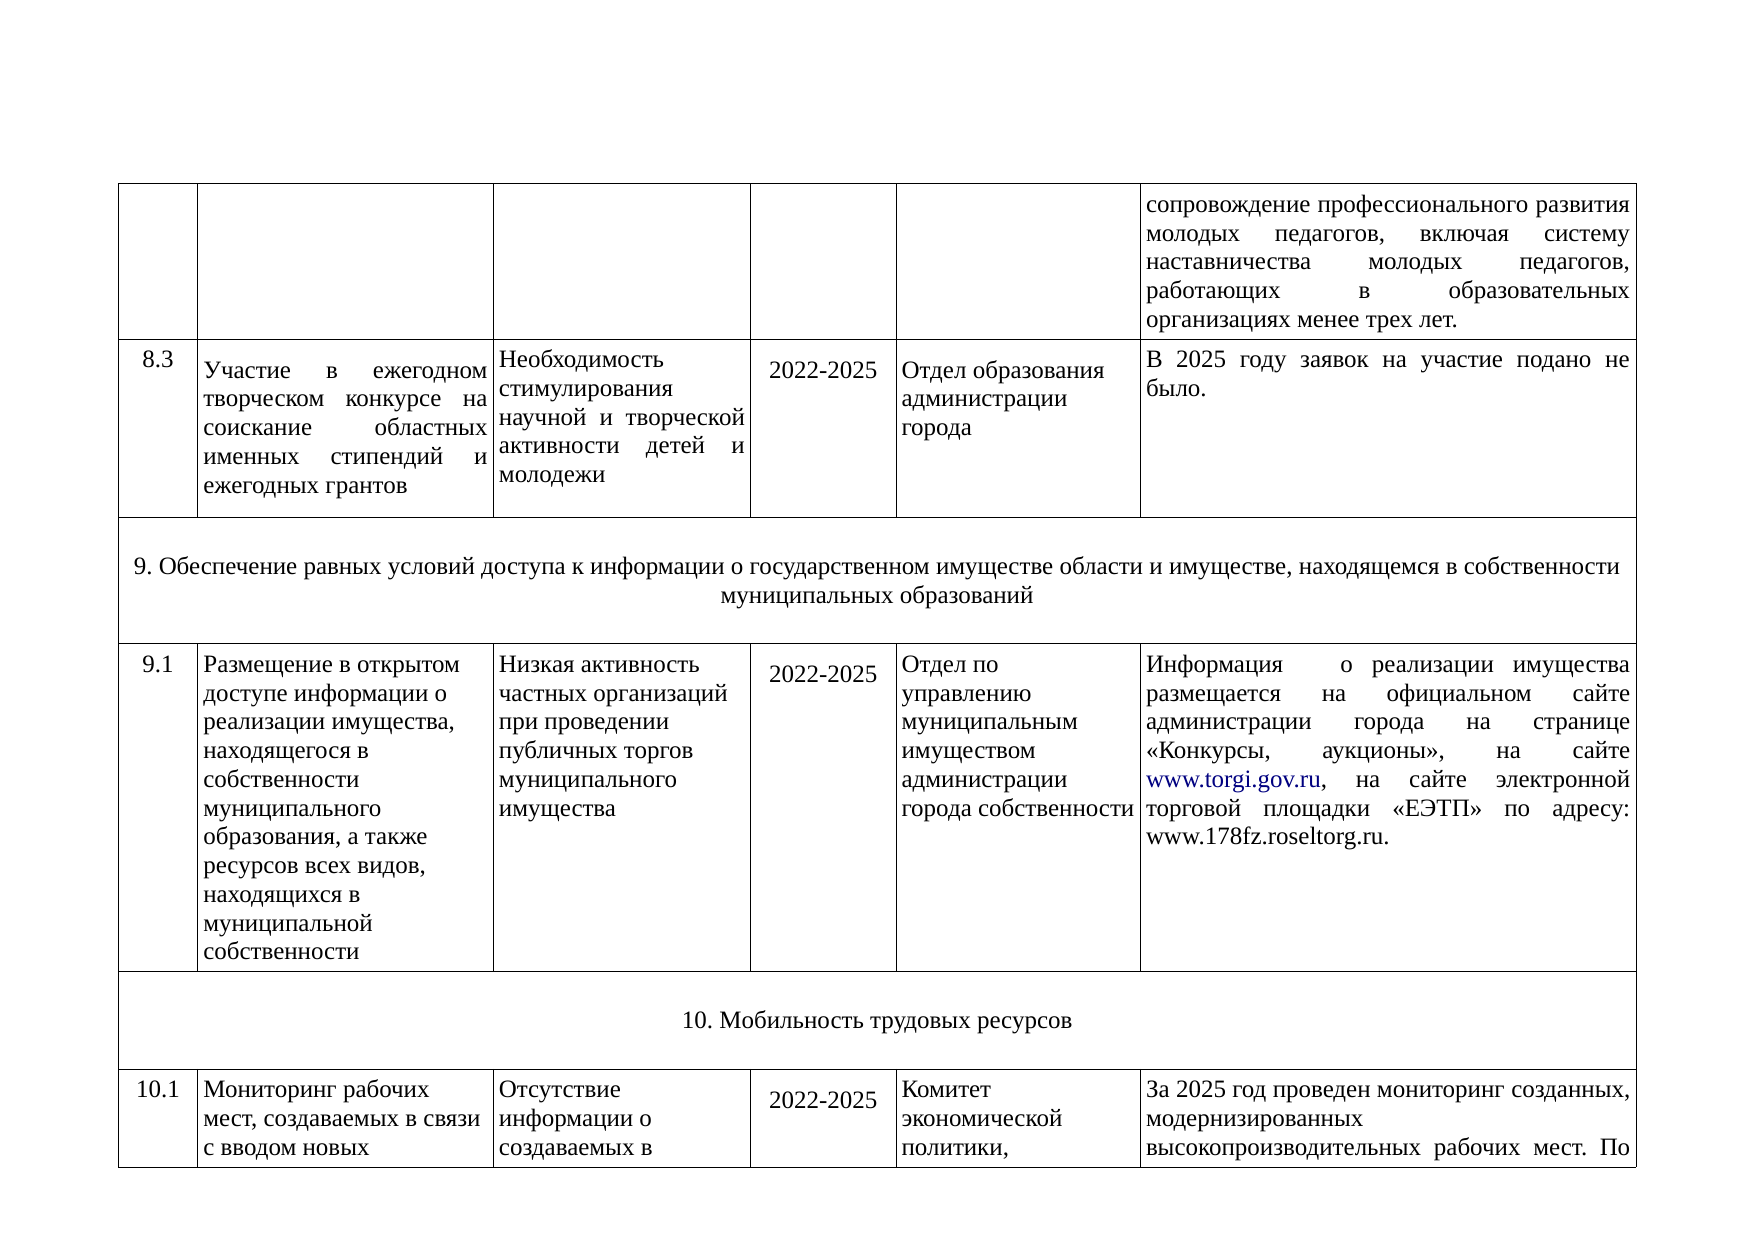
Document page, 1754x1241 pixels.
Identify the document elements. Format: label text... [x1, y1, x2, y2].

table_cell [897, 184, 1140, 338]
table_cell [494, 184, 750, 338]
table_cell [751, 184, 896, 338]
table_cell Отсутствие информации о создаваемых в [494, 1070, 750, 1167]
table_cell 10. Мобильность трудовых ресурсов [119, 972, 1636, 1069]
table_cell 9.1 [119, 644, 197, 971]
table_cell Отдел по управлению муниципальным имуществом администрации города собственности [897, 644, 1140, 971]
table_cell За 2025 год проведен мониторинг созданных, модернизированных высокопроизводительных рабочих мест. По [1141, 1070, 1636, 1167]
table_cell Участие в ежегодном творческом конкурсе на соискание областных именных стипендий и ежегодных грантов [198, 340, 493, 517]
table_cell 2022-2025 [751, 340, 896, 517]
table_cell Необходимость стимулирования научной и творческой активности детей и молодежи [494, 340, 750, 517]
table_cell сопровождение профессионального развития молодых педагогов, включая систему наставничества молодых педагогов, работающих в образовательных организациях менее трех лет. [1141, 184, 1636, 338]
table_cell Размещение в открытом доступе информации о реализации имущества, находящегося в собственности муниципального образования, а также ресурсов всех видов, находящихся в муниципальной собственности [198, 644, 493, 971]
table_cell 10.1 [119, 1070, 197, 1167]
table_cell Комитет экономической политики, [897, 1070, 1140, 1167]
table_cell Отдел образования администрации города [897, 340, 1140, 517]
table_cell 2022-2025 [751, 644, 896, 971]
table_cell [119, 184, 197, 338]
table_cell Мониторинг рабочих мест, создаваемых в связи с вводом новых [198, 1070, 493, 1167]
table_cell 2022-2025 [751, 1070, 896, 1167]
table_cell Информация о реализации имущества размещается на официальном сайте администрации города на странице «Конкурсы, аукционы», на сайте www.torgi.gov.ru, на сайте электронной торговой площадки «ЕЭТП» по адресу: www.178fz.roseltorg.ru. [1141, 644, 1636, 971]
table_cell В 2025 году заявок на участие подано не было. [1141, 340, 1636, 517]
table_cell [198, 184, 493, 338]
table_cell Низкая активность частных организаций при проведении публичных торгов муниципального имущества [494, 644, 750, 971]
table_cell 9. Обеспечение равных условий доступа к информации о государственном имуществе области и имуществе, находящемся в собственности муниципальных образований [119, 518, 1636, 643]
table_cell 8.3 [119, 340, 197, 517]
